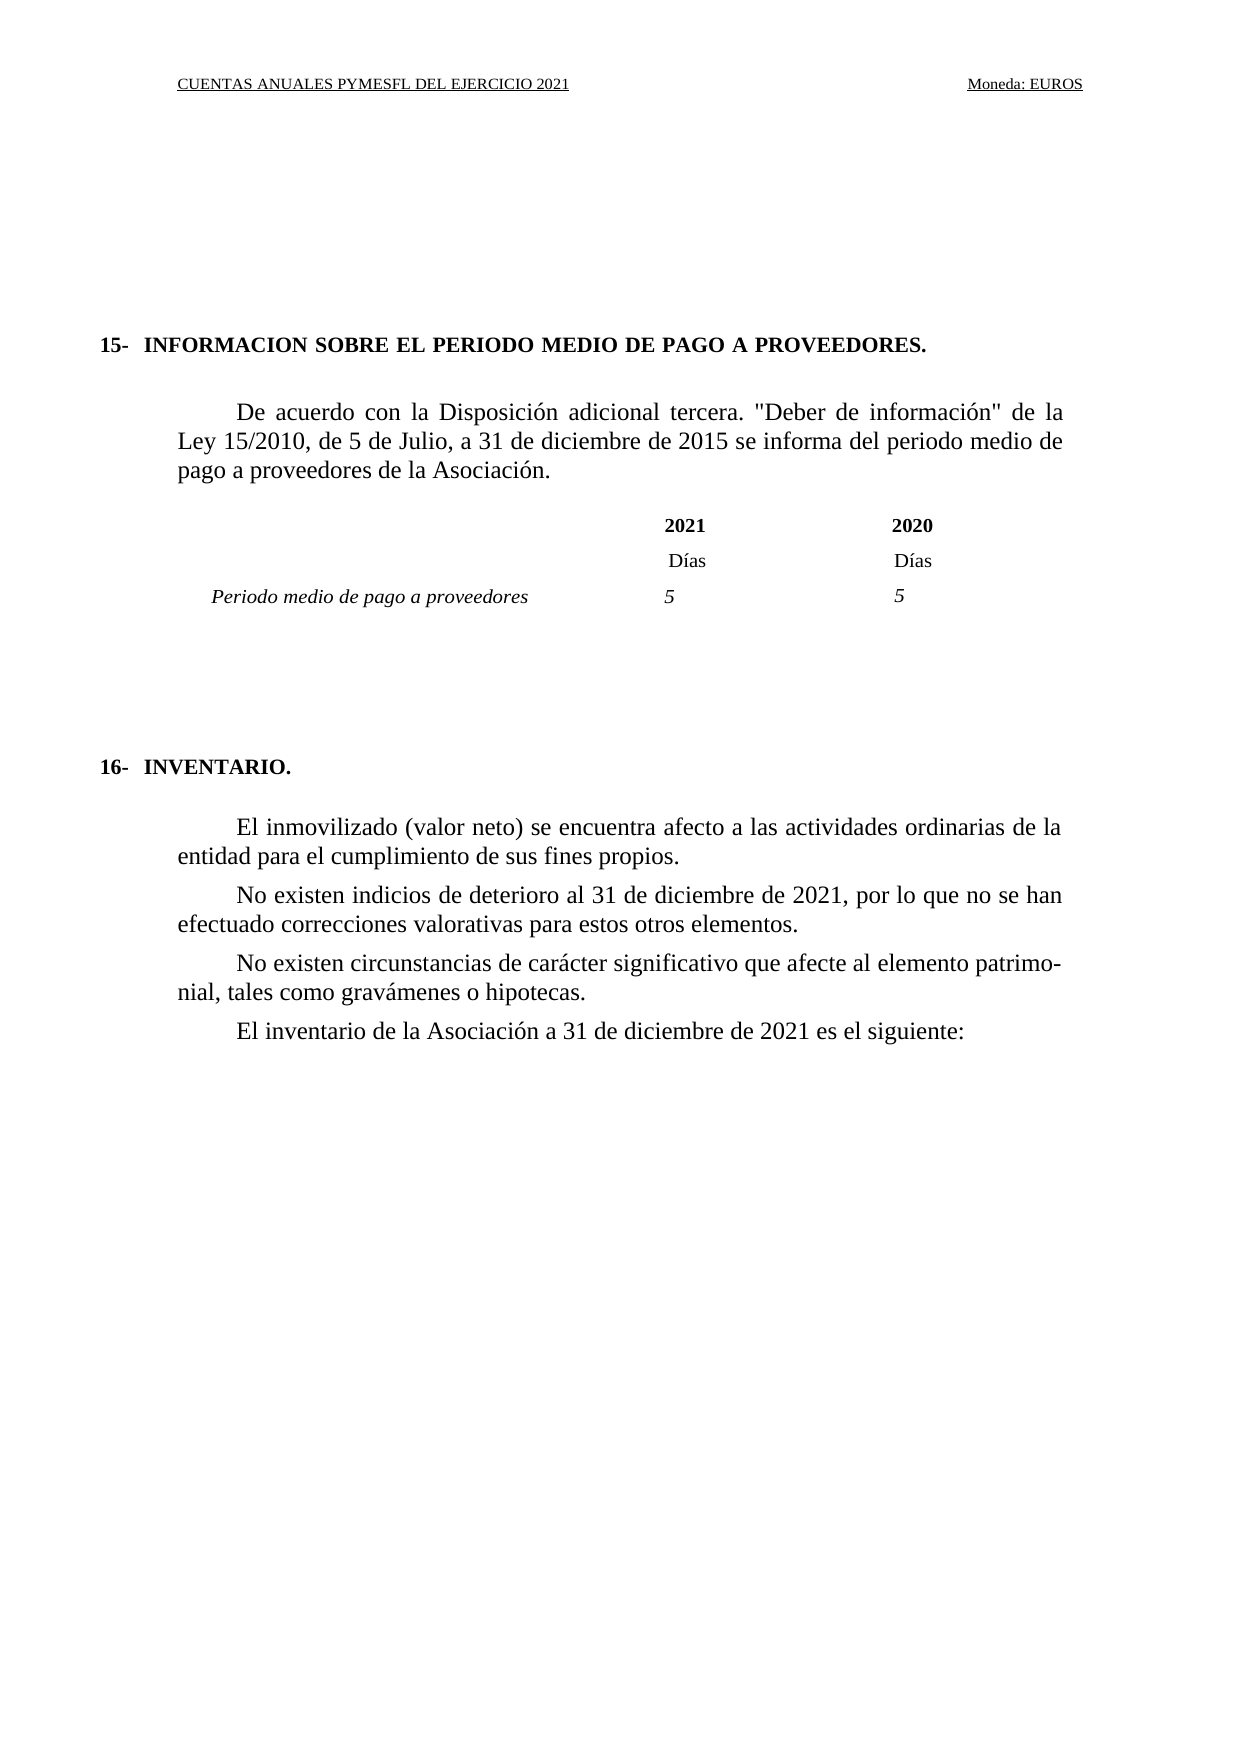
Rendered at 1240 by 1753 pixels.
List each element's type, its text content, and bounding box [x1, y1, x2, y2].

table_cell Periodo medio de pago a proveedores [206, 544, 594, 609]
list INVENTARIO. [99, 754, 1104, 779]
text De acuerdo con la Disposición adicional tercera. "Deber de información" de la Ley 15/2010, de 5 de Julio, a 31 de diciembre de 2015 se informa del periodo medio de pago a proveedores de la Asociación. [177, 397, 1064, 483]
text El inventario de la Asociación a 31 de diciembre de 2021 es el siguiente: [236, 1016, 1104, 1045]
list INFORMACION SOBRE EL PERIODO MEDIO DE PAGO A PROVEEDORES. [99, 332, 1104, 357]
text No existen indicios de deterioro al 31 de diciembre de 2021, por lo que no se han efectuado correcciones valorativas para estos otros elementos. [177, 880, 1064, 938]
table_header 2020 [799, 515, 939, 544]
text El inmovilizado (valor neto) se encuentra afecto a las actividades ordinarias de la entidad para el cumplimiento de sus fines propios. [177, 812, 1063, 870]
text No existen circunstancias de carácter significativo que afecte al elemento patrimo- nial, tales como gravámenes o hipotecas. [177, 948, 1063, 1006]
table_header [206, 515, 594, 544]
table_header 2021 [595, 515, 799, 544]
table_cell Días 5 [595, 544, 799, 609]
table_cell Días 5 [799, 544, 939, 609]
